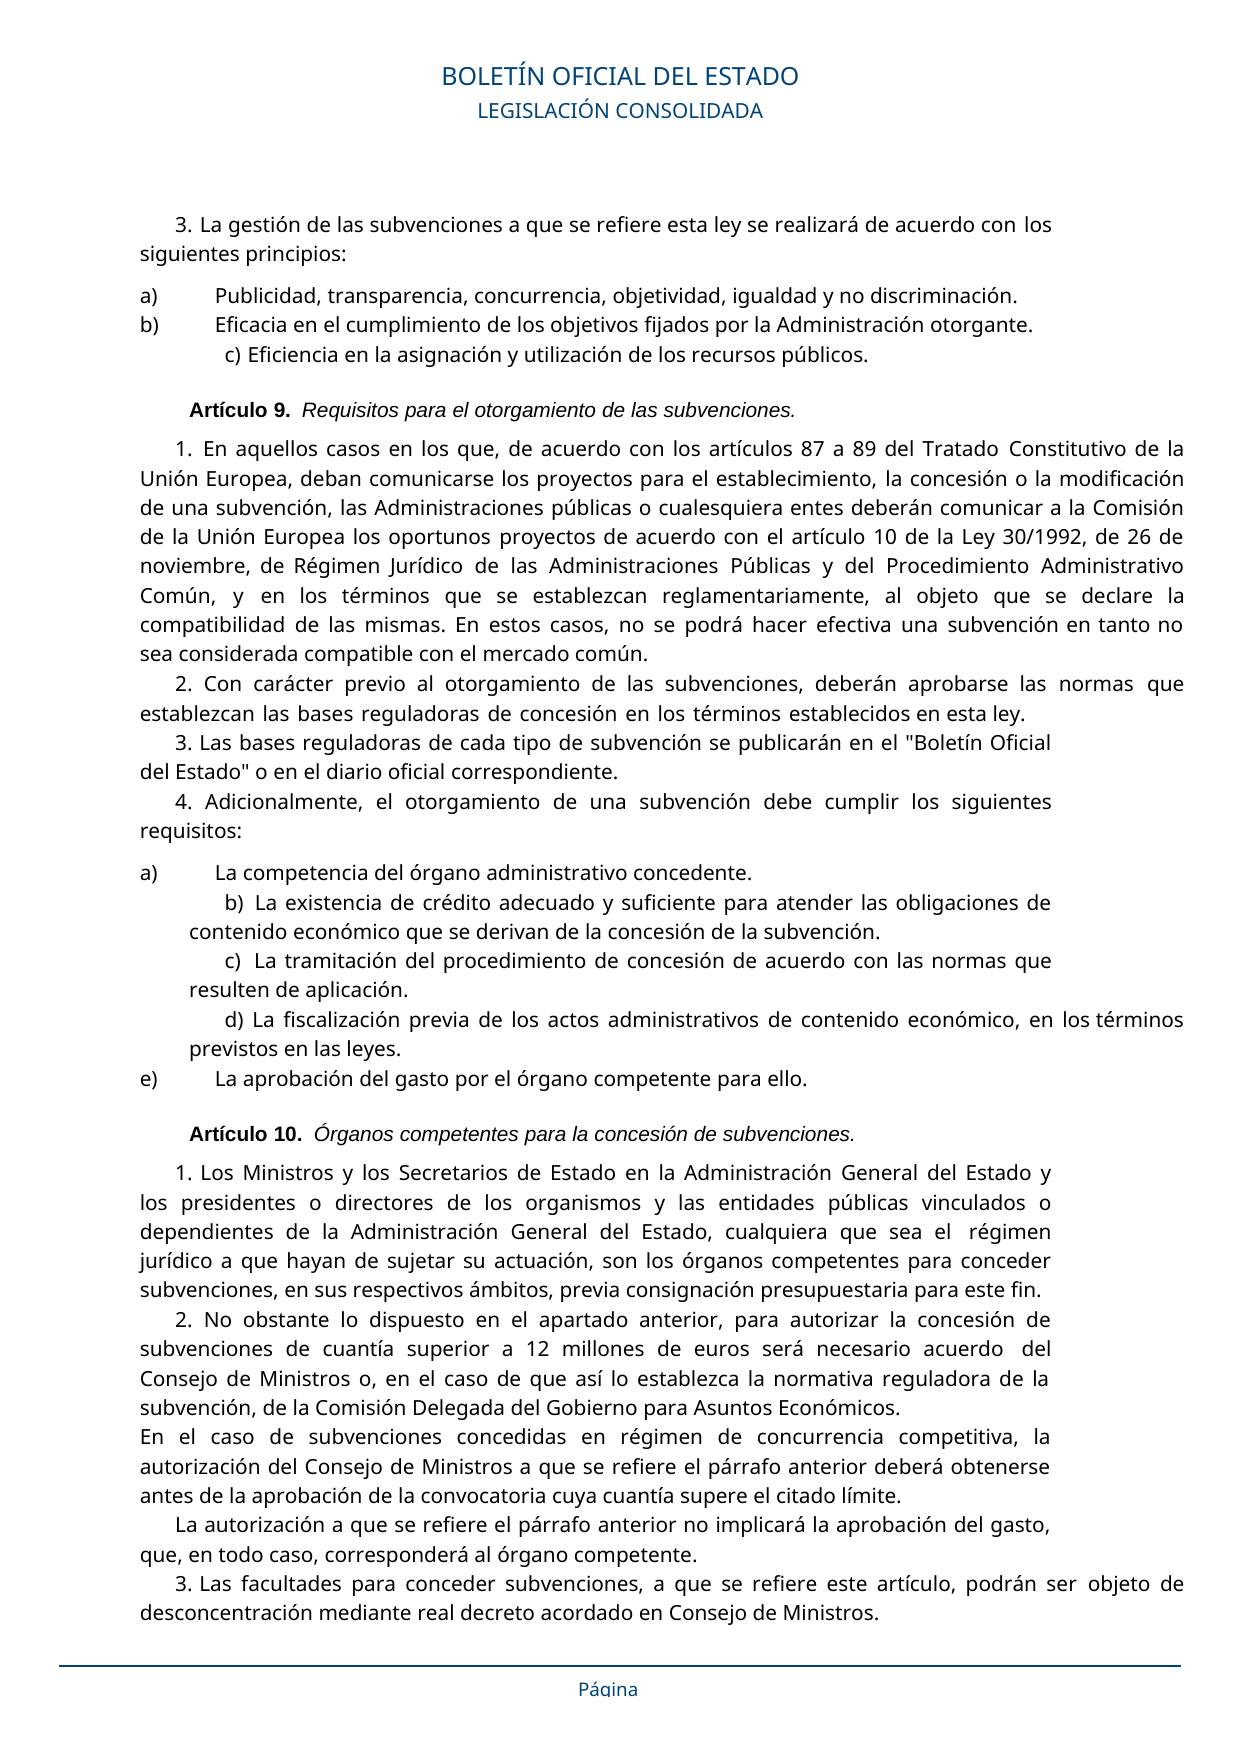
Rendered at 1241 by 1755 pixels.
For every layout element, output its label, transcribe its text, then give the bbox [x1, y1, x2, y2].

list La aprobación del gasto por el órgano competente para ello. [139, 1064, 1184, 1092]
list La fiscalización previa de los actos administrativos de contenido económico, en los términos previstos en las leyes. [189, 1005, 1184, 1063]
list Con carácter previo al otorgamiento de las subvenciones, deberán aprobarse las normas que establezcan las bases reguladoras de concesión en los términos establecidos en esta ley. [139, 669, 1184, 727]
list Eficacia en el cumplimiento de los objetivos fijados por la Administración otorgante. [139, 310, 1184, 339]
list Las facultades para conceder subvenciones, a que se refiere este artículo, podrán ser objeto de desconcentración mediante real decreto acordado en Consejo de Ministros. [139, 1569, 1184, 1627]
text En el caso de subvenciones concedidas en régimen de concurrencia competitiva, la autorización del Consejo de Ministros a que se refiere el párrafo anterior deberá obtenerse antes de la aprobación de la convocatoria cuya cuantía supere el citado límite. [139, 1422, 1052, 1509]
list Adicionalmente, el otorgamiento de una subvención debe cumplir los siguientes requisitos: [139, 787, 1052, 844]
list Eficiencia en la asignación y utilización de los recursos públicos. [224, 340, 1184, 368]
list Publicidad, transparencia, concurrencia, objetividad, igualdad y no discriminación. [139, 281, 1184, 309]
list Las bases reguladoras de cada tipo de subvención se publicarán en el "Boletín Oficial del Estado" o en el diario oficial correspondiente. [139, 728, 1052, 786]
text Artículo 10. Órganos competentes para la concesión de subvenciones. [189, 1122, 1184, 1146]
list En aquellos casos en los que, de acuerdo con los artículos 87 a 89 del Tratado Constitutivo de la Unión Europea, deban comunicarse los proyectos para el establecimiento, la concesión o la modificación de una subvención, las Administraciones públicas o cualesquiera entes deberán comunicar a la Comisión de la Unión Europea los oportunos proyectos de acuerdo con el artículo 10 de la Ley 30/1992, de 26 de noviembre, de Régimen Jurídico de las Administraciones Públicas y del Procedimiento Administrativo Común, y en los términos que se establezcan reglamentariamente, al objeto que se declare la compatibilidad de las mismas. En estos casos, no se podrá hacer efectiva una subvención en tanto no sea considerada compatible con el mercado común. [139, 434, 1184, 668]
list La competencia del órgano administrativo concedente. [139, 858, 1184, 887]
text La autorización a que se refiere el párrafo anterior no implicará la aprobación del gasto, que, en todo caso, corresponderá al órgano competente. [139, 1511, 1051, 1568]
list No obstante lo dispuesto en el apartado anterior, para autorizar la concesión de subvenciones de cuantía superior a 12 millones de euros será necesario acuerdo del Consejo de Ministros o, en el caso de que así lo establezca la normativa reguladora de la subvención, de la Comisión Delegada del Gobierno para Asuntos Económicos. [139, 1305, 1052, 1421]
list La tramitación del procedimiento de concesión de acuerdo con las normas que resulten de aplicación. [189, 946, 1052, 1004]
list La gestión de las subvenciones a que se refiere esta ley se realizará de acuerdo con los siguientes principios: [139, 210, 1052, 267]
list Los Ministros y los Secretarios de Estado en la Administración General del Estado y los presidentes o directores de los organismos y las entidades públicas vinculados o dependientes de la Administración General del Estado, cualquiera que sea el régimen jurídico a que hayan de sujetar su actuación, son los órganos competentes para conceder subvenciones, en sus respectivos ámbitos, previa consignación presupuestaria para este fin. [139, 1158, 1052, 1304]
text Artículo 9. Requisitos para el otorgamiento de las subvenciones. [189, 398, 1184, 422]
list La existencia de crédito adecuado y suficiente para atender las obligaciones de contenido económico que se derivan de la concesión de la subvención. [189, 888, 1052, 945]
